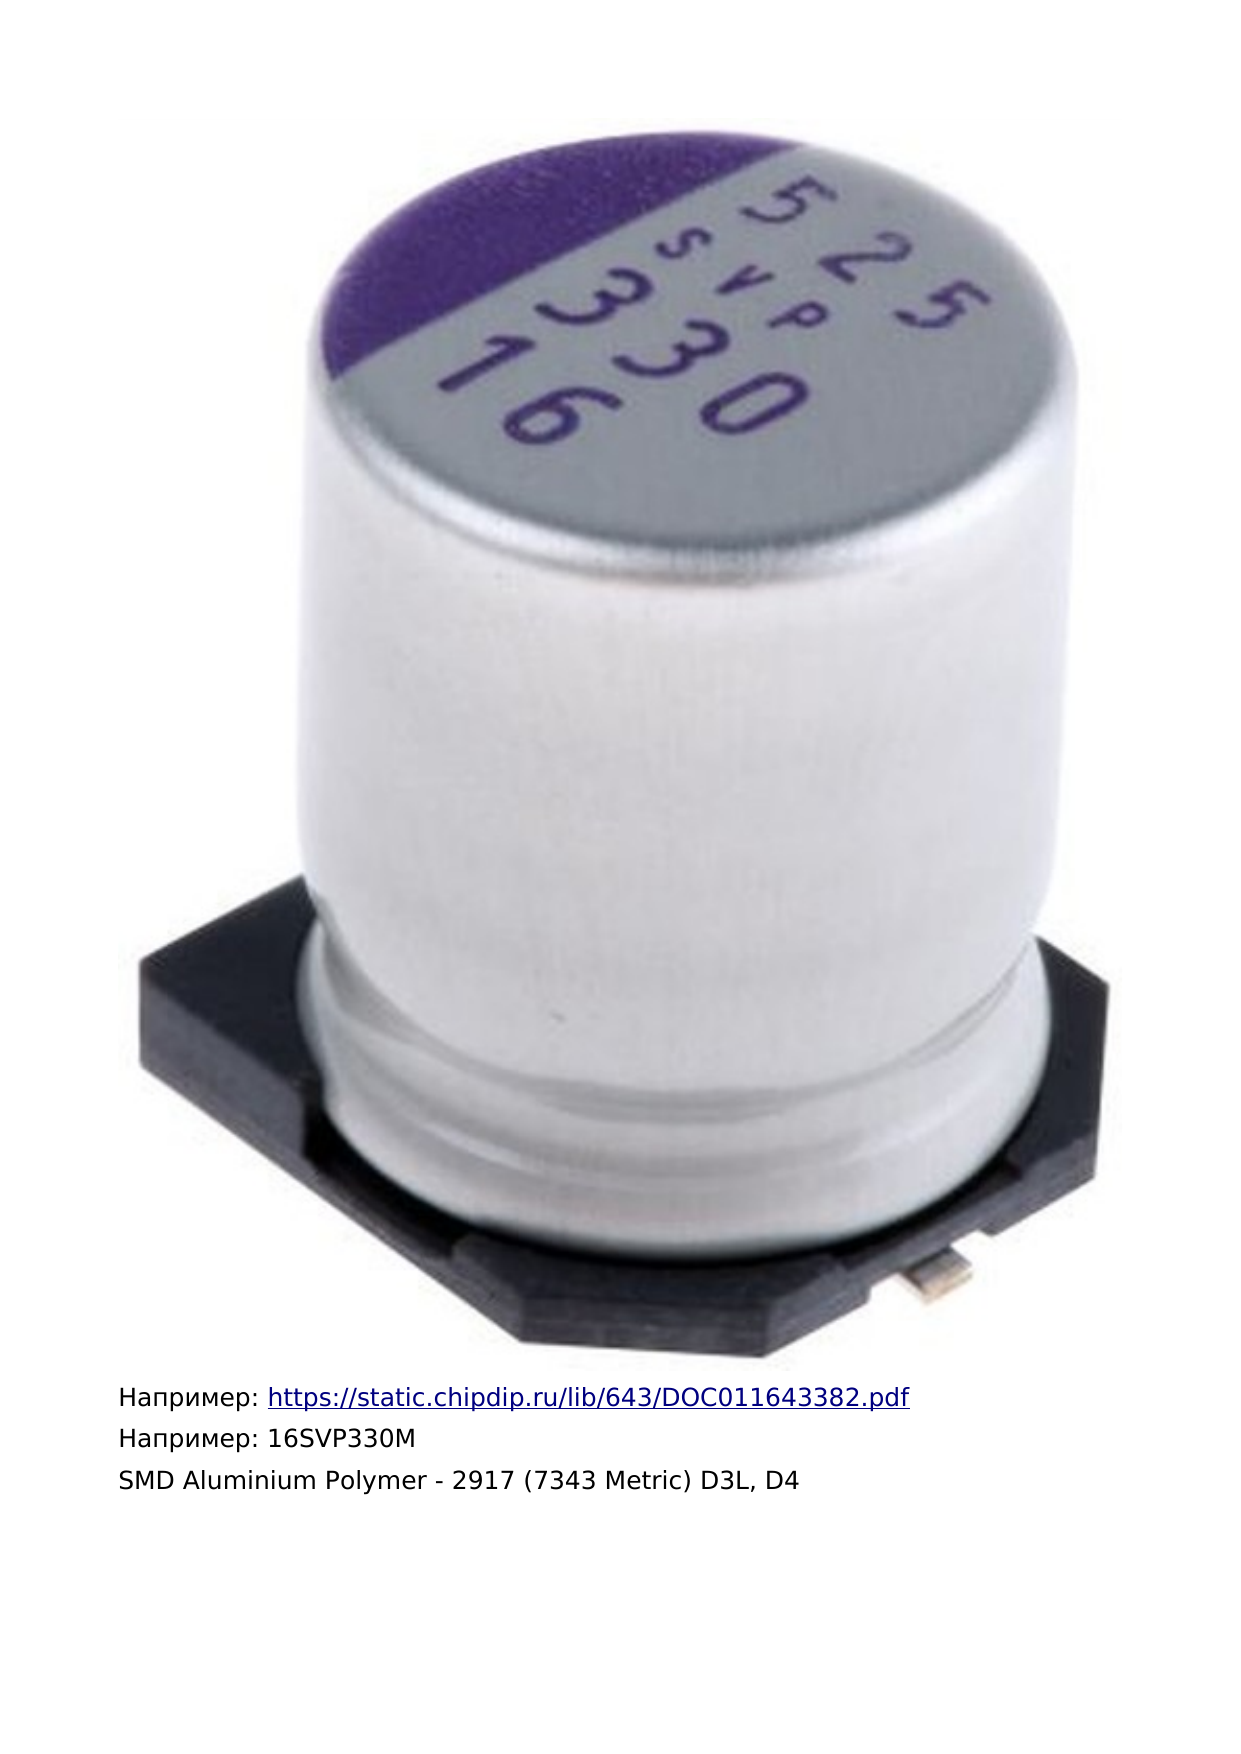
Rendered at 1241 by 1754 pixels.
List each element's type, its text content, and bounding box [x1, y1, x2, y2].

text SMD Aluminium Polymer - 2917 (7343 Metric) D3L, D4 [118, 1466, 1122, 1496]
text Например: https://static.chipdip.ru/lib/643/DOC011643382.pdf [118, 1383, 1122, 1412]
text Например: 16SVP330M [118, 1425, 1122, 1454]
picture [118, 118, 1123, 1371]
